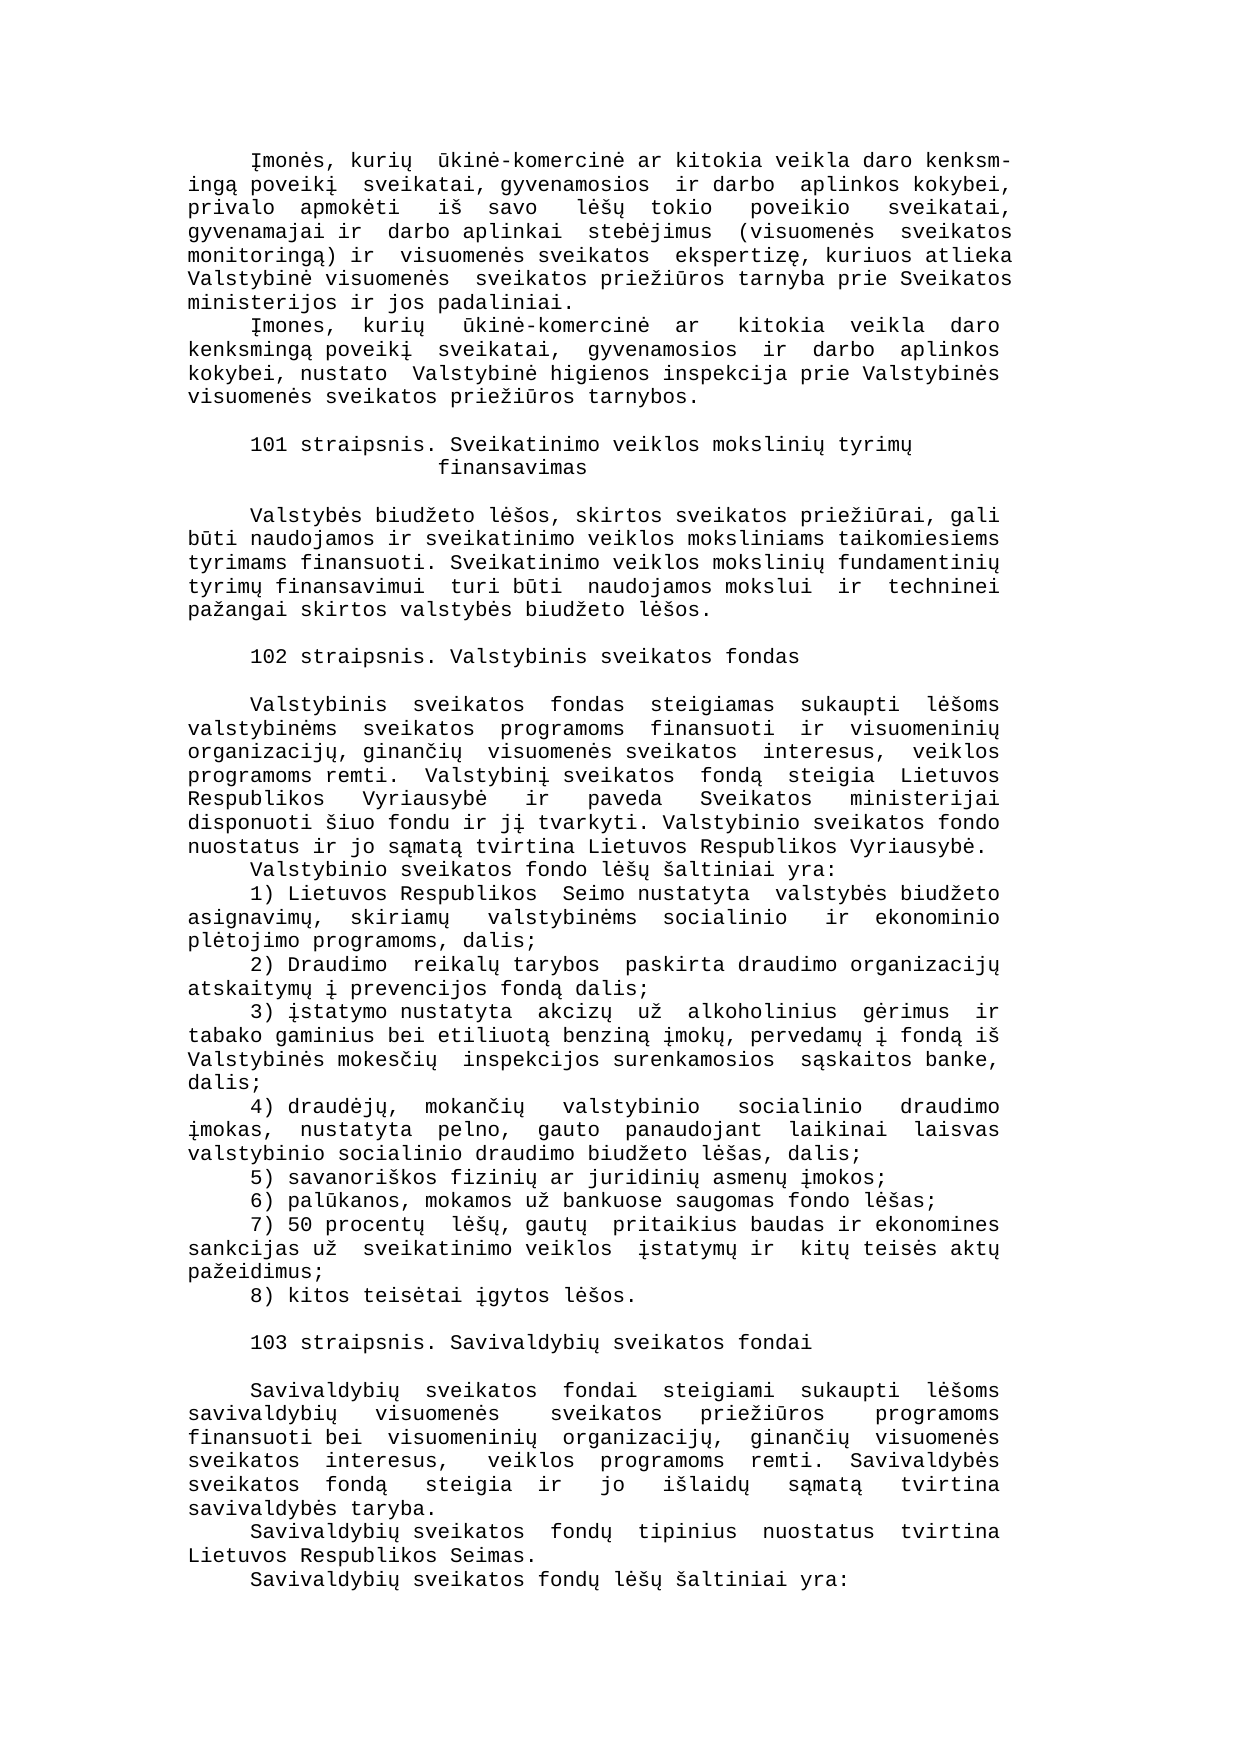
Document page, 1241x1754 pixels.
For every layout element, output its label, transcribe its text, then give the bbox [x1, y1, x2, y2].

text organizacijų, ginančių visuomenės sveikatos interesus, veiklos [187, 741, 1053, 765]
text įmokas, nustatyta pelno, gauto panaudojant laikinai laisvas [187, 1119, 1053, 1143]
text pažeidimus; [187, 1261, 1053, 1285]
text plėtojimo programoms, dalis; [187, 930, 1053, 954]
text sveikatos interesus, veiklos programoms remti. Savivaldybės [187, 1451, 1053, 1474]
text Respublikos Vyriausybė ir paveda Sveikatos ministerijai [187, 788, 1053, 812]
text finansuoti bei visuomeninių organizacijų, ginančių visuomenės [187, 1427, 1053, 1451]
text Savivaldybių sveikatos fondų tipinius nuostatus tvirtina [187, 1521, 1053, 1545]
text disponuoti šiuo fondu ir jį tvarkyti. Valstybinio sveikatos fondo [187, 812, 1053, 836]
text kokybei, nustato Valstybinė higienos inspekcija prie Valstybinės [187, 363, 1053, 386]
text ingą poveikį sveikatai, gyvenamosios ir darbo aplinkos kokybei, [187, 174, 1053, 197]
text tabako gaminius bei etiliuotą benziną įmokų, pervedamų į fondą iš [187, 1025, 1053, 1048]
text Valstybinis sveikatos fondas steigiamas sukaupti lėšoms [187, 694, 1053, 717]
text sveikatos fondą steigia ir jo išlaidų sąmatą tvirtina [187, 1474, 1053, 1498]
text valstybinio socialinio draudimo biudžeto lėšas, dalis; [187, 1143, 1053, 1167]
text savivaldybės taryba. [187, 1498, 1053, 1521]
text sankcijas už sveikatinimo veiklos įstatymų ir kitų teisės aktų [187, 1238, 1053, 1261]
text privalo apmokėti iš savo lėšų tokio poveikio sveikatai, [187, 197, 1053, 221]
text Įmones, kurių ūkinė-komercinė ar kitokia veikla daro [187, 316, 1053, 339]
text 1) Lietuvos Respublikos Seimo nustatyta valstybės biudžeto [187, 883, 1053, 907]
text monitoringą) ir visuomenės sveikatos ekspertizę, kuriuos atlieka [187, 244, 1053, 268]
text Valstybės biudžeto lėšos, skirtos sveikatos priežiūrai, gali [187, 505, 1053, 528]
text Savivaldybių sveikatos fondų lėšų šaltiniai yra: [187, 1569, 1053, 1592]
text 3) įstatymo nustatyta akcizų už alkoholinius gėrimus ir [187, 1001, 1053, 1025]
text 5) savanoriškos fizinių ar juridinių asmenų įmokos; [187, 1167, 1053, 1190]
text Valstybinio sveikatos fondo lėšų šaltiniai yra: [187, 859, 1053, 883]
text 103 straipsnis. Savivaldybių sveikatos fondai [187, 1332, 1053, 1356]
text valstybinėms sveikatos programoms finansuoti ir visuomeninių [187, 717, 1053, 741]
text atskaitymų į prevencijos fondą dalis; [187, 978, 1053, 1001]
text Valstybinės mokesčių inspekcijos surenkamosios sąskaitos banke, [187, 1048, 1053, 1072]
text 4) draudėjų, mokančių valstybinio socialinio draudimo [187, 1096, 1053, 1119]
text 102 straipsnis. Valstybinis sveikatos fondas [187, 647, 1053, 670]
text 6) palūkanos, mokamos už bankuose saugomas fondo lėšas; [187, 1190, 1053, 1214]
text 101 straipsnis. Sveikatinimo veiklos mokslinių tyrimų [187, 434, 1053, 457]
text programoms remti. Valstybinį sveikatos fondą steigia Lietuvos [187, 765, 1053, 788]
text tyrimų finansavimui turi būti naudojamos mokslui ir techninei [187, 576, 1053, 599]
text asignavimų, skiriamų valstybinėms socialinio ir ekonominio [187, 907, 1053, 930]
text finansavimas [187, 457, 1053, 481]
text būti naudojamos ir sveikatinimo veiklos moksliniams taikomiesiems [187, 528, 1053, 552]
text ministerijos ir jos padaliniai. [187, 292, 1053, 316]
text Lietuvos Respublikos Seimas. [187, 1545, 1053, 1569]
text Valstybinė visuomenės sveikatos priežiūros tarnyba prie Sveikatos [187, 268, 1053, 292]
text 7) 50 procentų lėšų, gautų pritaikius baudas ir ekonomines [187, 1214, 1053, 1238]
text visuomenės sveikatos priežiūros tarnybos. [187, 386, 1053, 410]
text 8) kitos teisėtai įgytos lėšos. [187, 1285, 1053, 1309]
text Įmonės, kurių ūkinė-komercinė ar kitokia veikla daro kenksm- [187, 150, 1053, 174]
text tyrimams finansuoti. Sveikatinimo veiklos mokslinių fundamentinių [187, 552, 1053, 576]
text Savivaldybių sveikatos fondai steigiami sukaupti lėšoms [187, 1379, 1053, 1403]
text 2) Draudimo reikalų tarybos paskirta draudimo organizacijų [187, 954, 1053, 978]
text nuostatus ir jo sąmatą tvirtina Lietuvos Respublikos Vyriausybė. [187, 836, 1053, 859]
text gyvenamajai ir darbo aplinkai stebėjimus (visuomenės sveikatos [187, 221, 1053, 244]
text dalis; [187, 1072, 1053, 1096]
text savivaldybių visuomenės sveikatos priežiūros programoms [187, 1403, 1053, 1427]
text pažangai skirtos valstybės biudžeto lėšos. [187, 599, 1053, 623]
text kenksmingą poveikį sveikatai, gyvenamosios ir darbo aplinkos [187, 339, 1053, 363]
